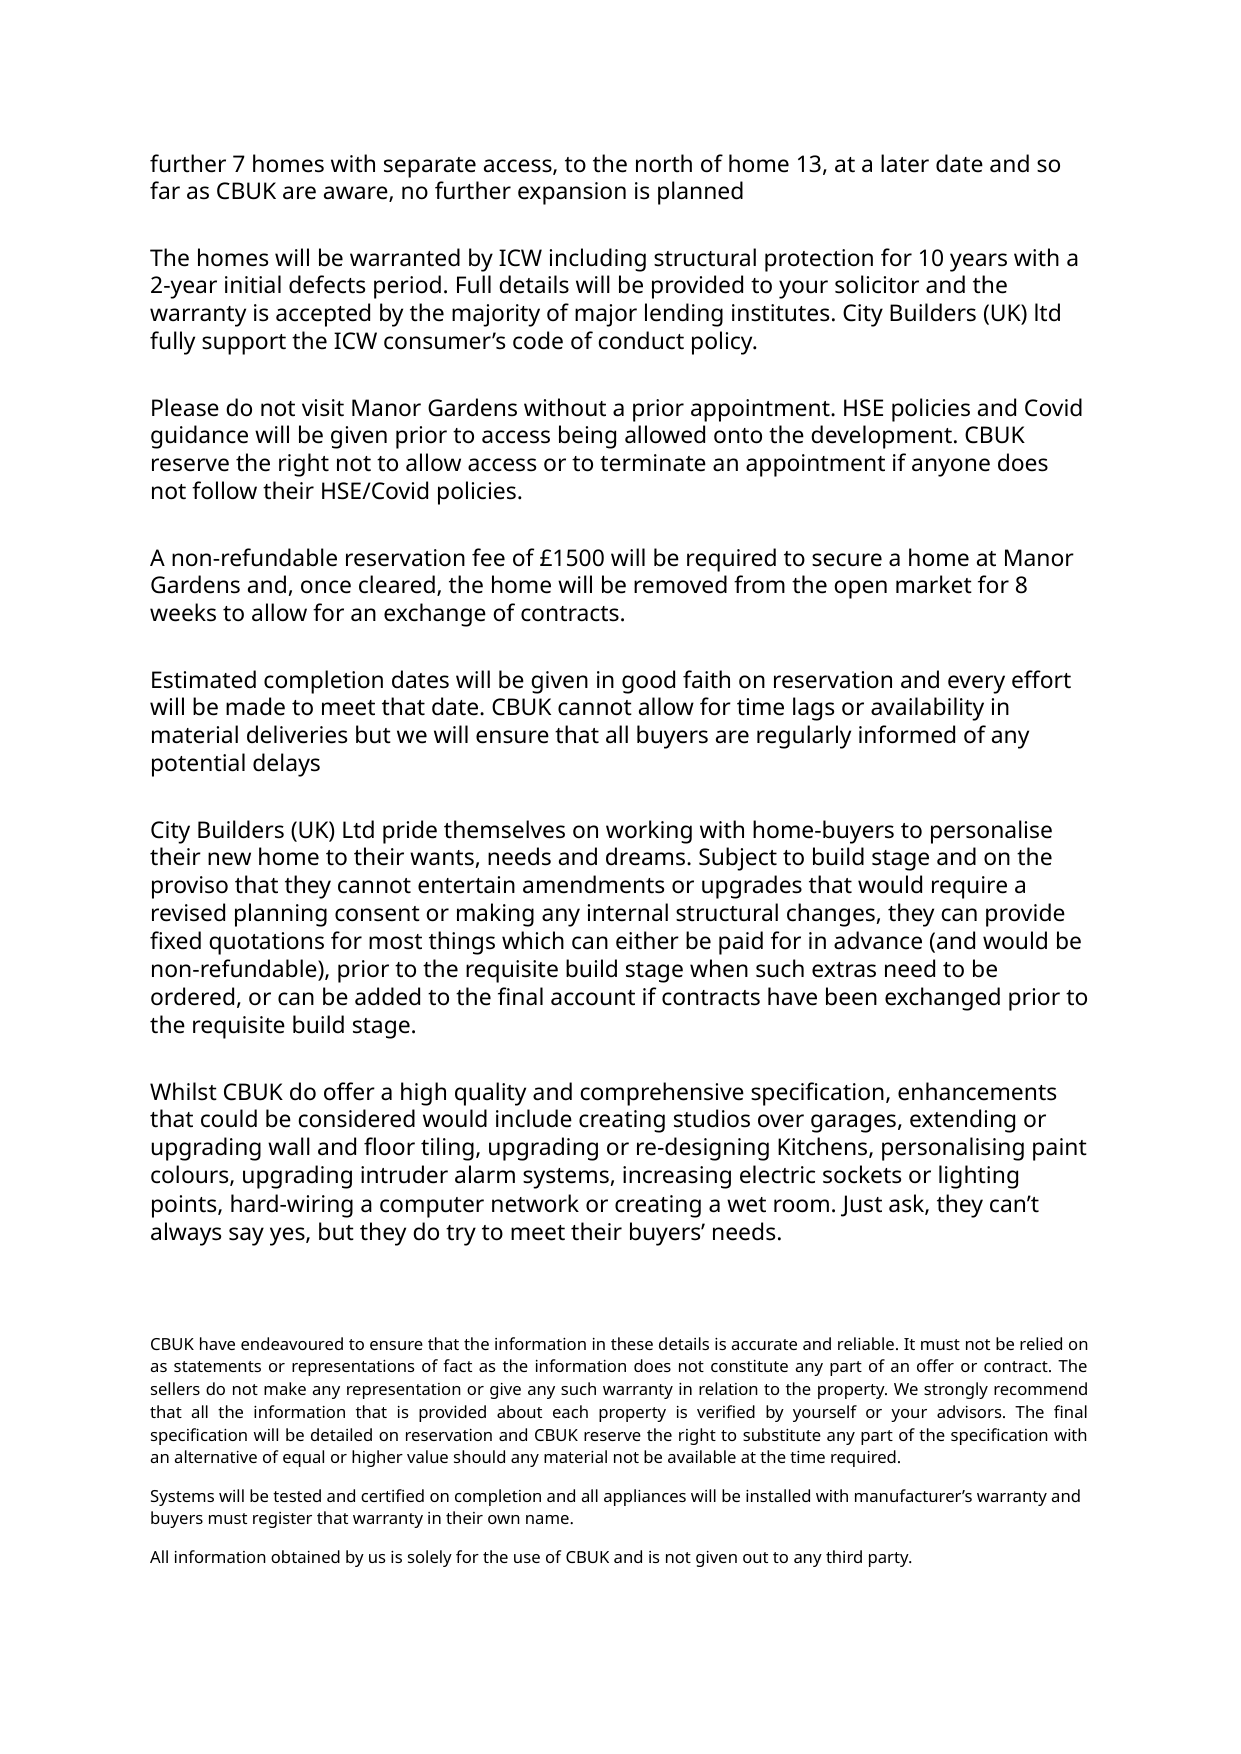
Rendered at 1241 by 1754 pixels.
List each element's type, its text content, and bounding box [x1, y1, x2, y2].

text CBUK have endeavoured to ensure that the information in these details is accurate and reliable. It must not be relied on as statements or representations of fact as the information does not constitute any part of an offer or contract. The sellers do not make any representation or give any such warranty in relation to the property. We strongly recommend that all the information that is provided about each property is verified by yourself or your advisors. The final specification will be detailed on reservation and CBUK reserve the right to substitute any part of the specification with an alternative of equal or higher value should any material not be available at the time required. [150, 1332, 1090, 1468]
text All information obtained by us is solely for the use of CBUK and is not given out to any third party. [150, 1545, 1090, 1568]
text further 7 homes with separate access, to the north of home 13, at a later date and so far as CBUK are aware, no further expansion is planned [150, 150, 1090, 206]
text Estimated completion dates will be given in good faith on reservation and every effort will be made to meet that date. CBUK cannot allow for time lags or availability in material deliveries but we will ensure that all buyers are regularly informed of any potential delays [150, 666, 1090, 778]
text A non-refundable reservation fee of £1500 will be required to secure a home at Manor Gardens and, once cleared, the home will be removed from the open market for 8 weeks to allow for an exchange of contracts. [150, 544, 1090, 628]
text The homes will be warranted by ICW including structural protection for 10 years with a 2-year initial defects period. Full details will be provided to your solicitor and the warranty is accepted by the majority of major lending institutes. City Builders (UK) ltd fully support the ICW consumer’s code of conduct policy. [150, 244, 1090, 356]
text Systems will be tested and certified on completion and all appliances will be installed with manufacturer’s warranty and buyers must register that warranty in their own name. [150, 1484, 1090, 1529]
text Please do not visit Manor Gardens without a prior appointment. HSE policies and Covid guidance will be given prior to access being allowed onto the development. CBUK reserve the right not to allow access or to terminate an appointment if anyone does not follow their HSE/Covid policies. [150, 394, 1090, 506]
text City Builders (UK) Ltd pride themselves on working with home-buyers to personalise their new home to their wants, needs and dreams. Subject to build stage and on the proviso that they cannot entertain amendments or upgrades that would require a revised planning consent or making any internal structural changes, they can provide fixed quotations for most things which can either be paid for in advance (and would be non-refundable), prior to the requisite build stage when such extras need to be ordered, or can be added to the final account if contracts have been exchanged prior to the requisite build stage. [150, 816, 1090, 1041]
text Whilst CBUK do offer a high quality and comprehensive specification, enhancements that could be considered would include creating studios over garages, extending or upgrading wall and floor tiling, upgrading or re-designing Kitchens, personalising paint colours, upgrading intruder alarm systems, increasing electric sockets or lighting points, hard-wiring a computer network or creating a wet room. Just ask, they can’t always say yes, but they do try to meet their buyers’ needs. [150, 1078, 1090, 1247]
